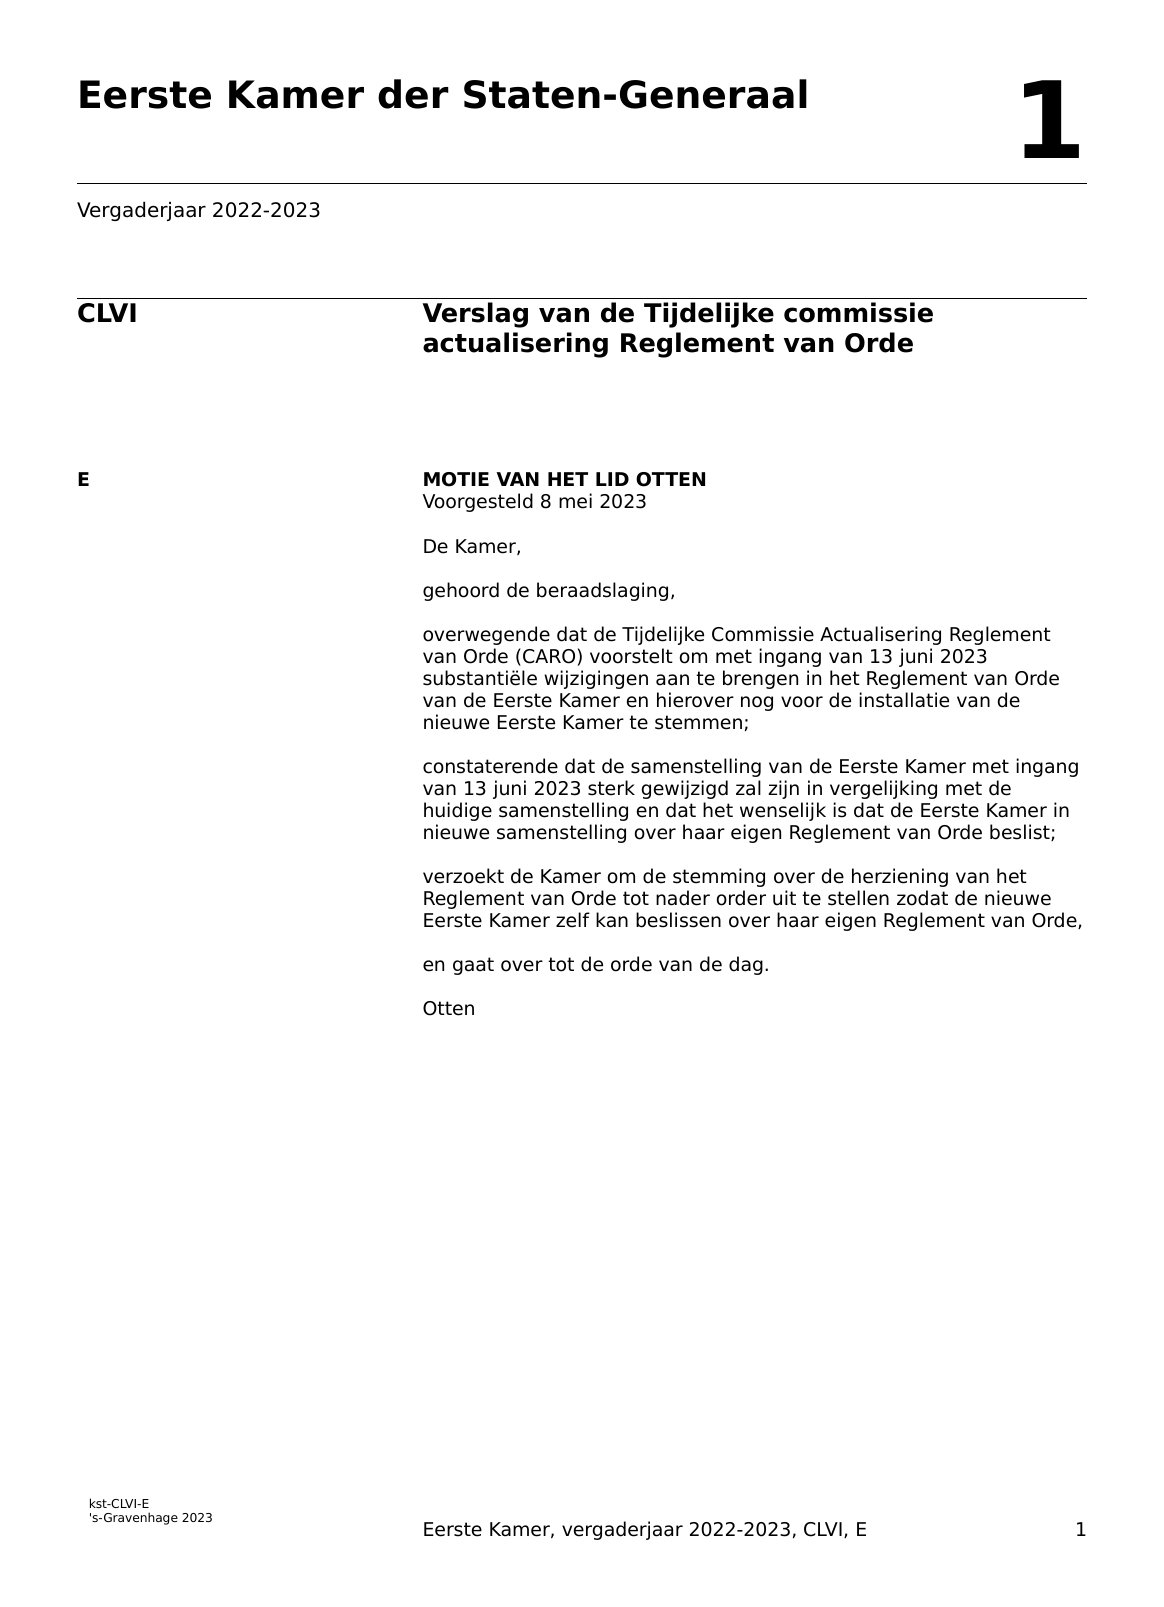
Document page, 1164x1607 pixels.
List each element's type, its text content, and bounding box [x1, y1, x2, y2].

text overwegende dat de Tijdelijke Commissie Actualisering Reglement van Orde (CARO) voorstelt om met ingang van 13 juni 2023 substantiële wijzigingen aan te brengen in het Reglement van Orde van de Eerste Kamer en hierover nog voor de installatie van de nieuwe Eerste Kamer te stemmen; [422, 624, 1087, 734]
table_header 1 [886, 59, 1087, 183]
text kst-CLVI-E [88, 1497, 323, 1511]
subtitle E MOTIE VAN HET LID OTTEN [77, 469, 1087, 491]
text constaterende dat de samenstelling van de Eerste Kamer met ingang van 13 juni 2023 sterk gewijzigd zal zijn in vergelijking met de huidige samenstelling en dat het wenselijk is dat de Eerste Kamer in nieuwe samenstelling over haar eigen Reglement van Orde beslist; [422, 756, 1087, 844]
text en gaat over tot de orde van de dag. [422, 954, 1087, 976]
text 's-Gravenhage 2023 [88, 1511, 323, 1525]
text verzoekt de Kamer om de stemming over de herziening van het Reglement van Orde tot nader order uit te stellen zodat de nieuwe Eerste Kamer zelf kan beslissen over haar eigen Reglement van Orde, [422, 866, 1087, 932]
text gehoord de beraadslaging, [422, 580, 1087, 602]
subtitle CLVI Verslag van de Tijdelijke commissie actualisering Reglement van Orde [77, 299, 1087, 358]
table_header Eerste Kamer der Staten-Generaal [77, 59, 886, 183]
text Voorgesteld 8 mei 2023 [422, 491, 1087, 513]
table_cell Vergaderjaar 2022-2023 [77, 184, 1087, 298]
text Otten [422, 998, 1087, 1020]
text De Kamer, [422, 536, 1087, 557]
